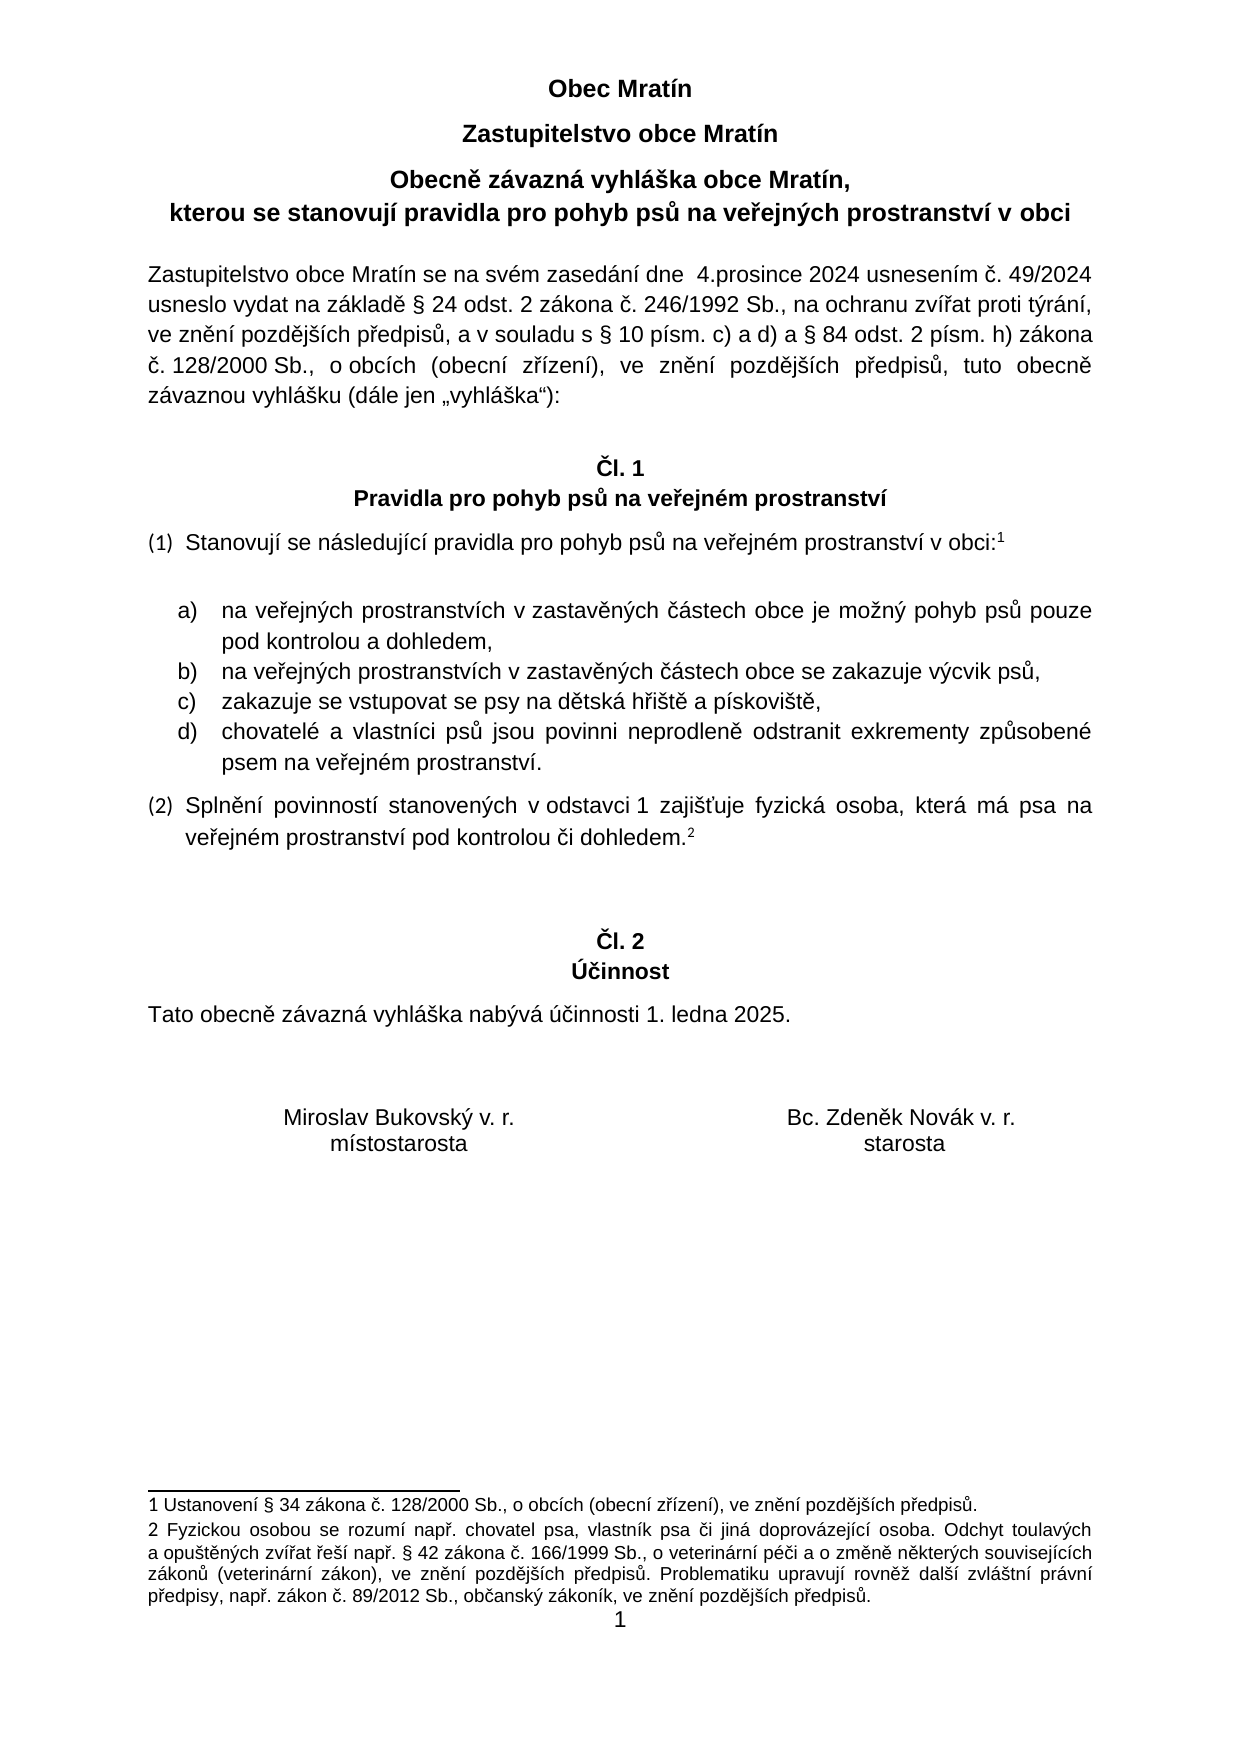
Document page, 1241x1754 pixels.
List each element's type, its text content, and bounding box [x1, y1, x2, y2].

list na veřejných prostranstvích v zastavěných částech obce je možný pohyb psů pouze pod kontrolou a dohledem, [177, 597, 1093, 654]
table_header Bc. Zdeněk Novák v. r. starosta [650, 1044, 1152, 1162]
text Účinnost [148, 958, 1093, 985]
text Čl. 2 [148, 928, 1093, 954]
list Ustanovení § 34 zákona č. 128/2000 Sb., o obcích (obecní zřízení), ve znění pozdějších předpisů. [148, 1491, 1093, 1516]
text Pravidla pro pohyb psů na veřejném prostranství [148, 485, 1093, 511]
text Zastupitelstvo obce Mratín se na svém zasedání dne 4.prosince 2024 usnesením č. 49/2024 usneslo vydat na základě § 24 odst. 2 zákona č. 246/1992 Sb., na ochranu zvířat proti týrání, ve znění pozdějších předpisů, a v souladu s § 10 písm. c) a d) a § 84 odst. 2 písm. h) zákona č. 128/2000 Sb., o obcích (obecní zřízení), ve znění pozdějších předpisů, tuto obecně závaznou vyhlášku (dále jen „vyhláška“): [148, 261, 1093, 408]
text Obecně závazná vyhláška obce Mratín, [148, 165, 1093, 193]
list Fyzickou osobou se rozumí např. chovatel psa, vlastník psa či jiná doprovázející osoba. Odchyt toulavých a opuštěných zvířat řeší např. § 42 zákona č. 166/1999 Sb., o veterinární péči a o změně některých souvisejících zákonů (veterinární zákon), ve znění pozdějších předpisů. Problematiku upravují rovněž další zvláštní právní předpisy, např. zákon č. 89/2012 Sb., občanský zákoník, ve znění pozdějších předpisů. [148, 1516, 1093, 1606]
table_header Miroslav Bukovský v. r. místostarosta [148, 1044, 650, 1162]
text Obec Mratín [148, 74, 1093, 102]
list chovatelé a vlastníci psů jsou povinni neprodleně odstranit exkrementy způsobené psem na veřejném prostranství. [177, 718, 1093, 775]
text Čl. 1 [148, 455, 1093, 481]
text Tato obecně závazná vyhláška nabývá účinnosti 1. ledna 2025. [148, 1001, 1093, 1027]
list na veřejných prostranstvích v zastavěných částech obce se zakazuje výcvik psů, [177, 658, 1093, 684]
list Splnění povinností stanovených v odstavci 1 zajišťuje fyzická osoba, která má psa na veřejném prostranství pod kontrolou či dohledem. [148, 791, 1093, 851]
list Stanovují se následující pravidla pro pohyb psů na veřejném prostranství v obci: [148, 528, 1093, 556]
list zakazuje se vstupovat se psy na dětská hřiště a pískoviště, [177, 688, 1093, 714]
text Zastupitelstvo obce Mratín [148, 119, 1093, 148]
text kterou se stanovují pravidla pro pohyb psů na veřejných prostranství v obci [148, 198, 1093, 227]
